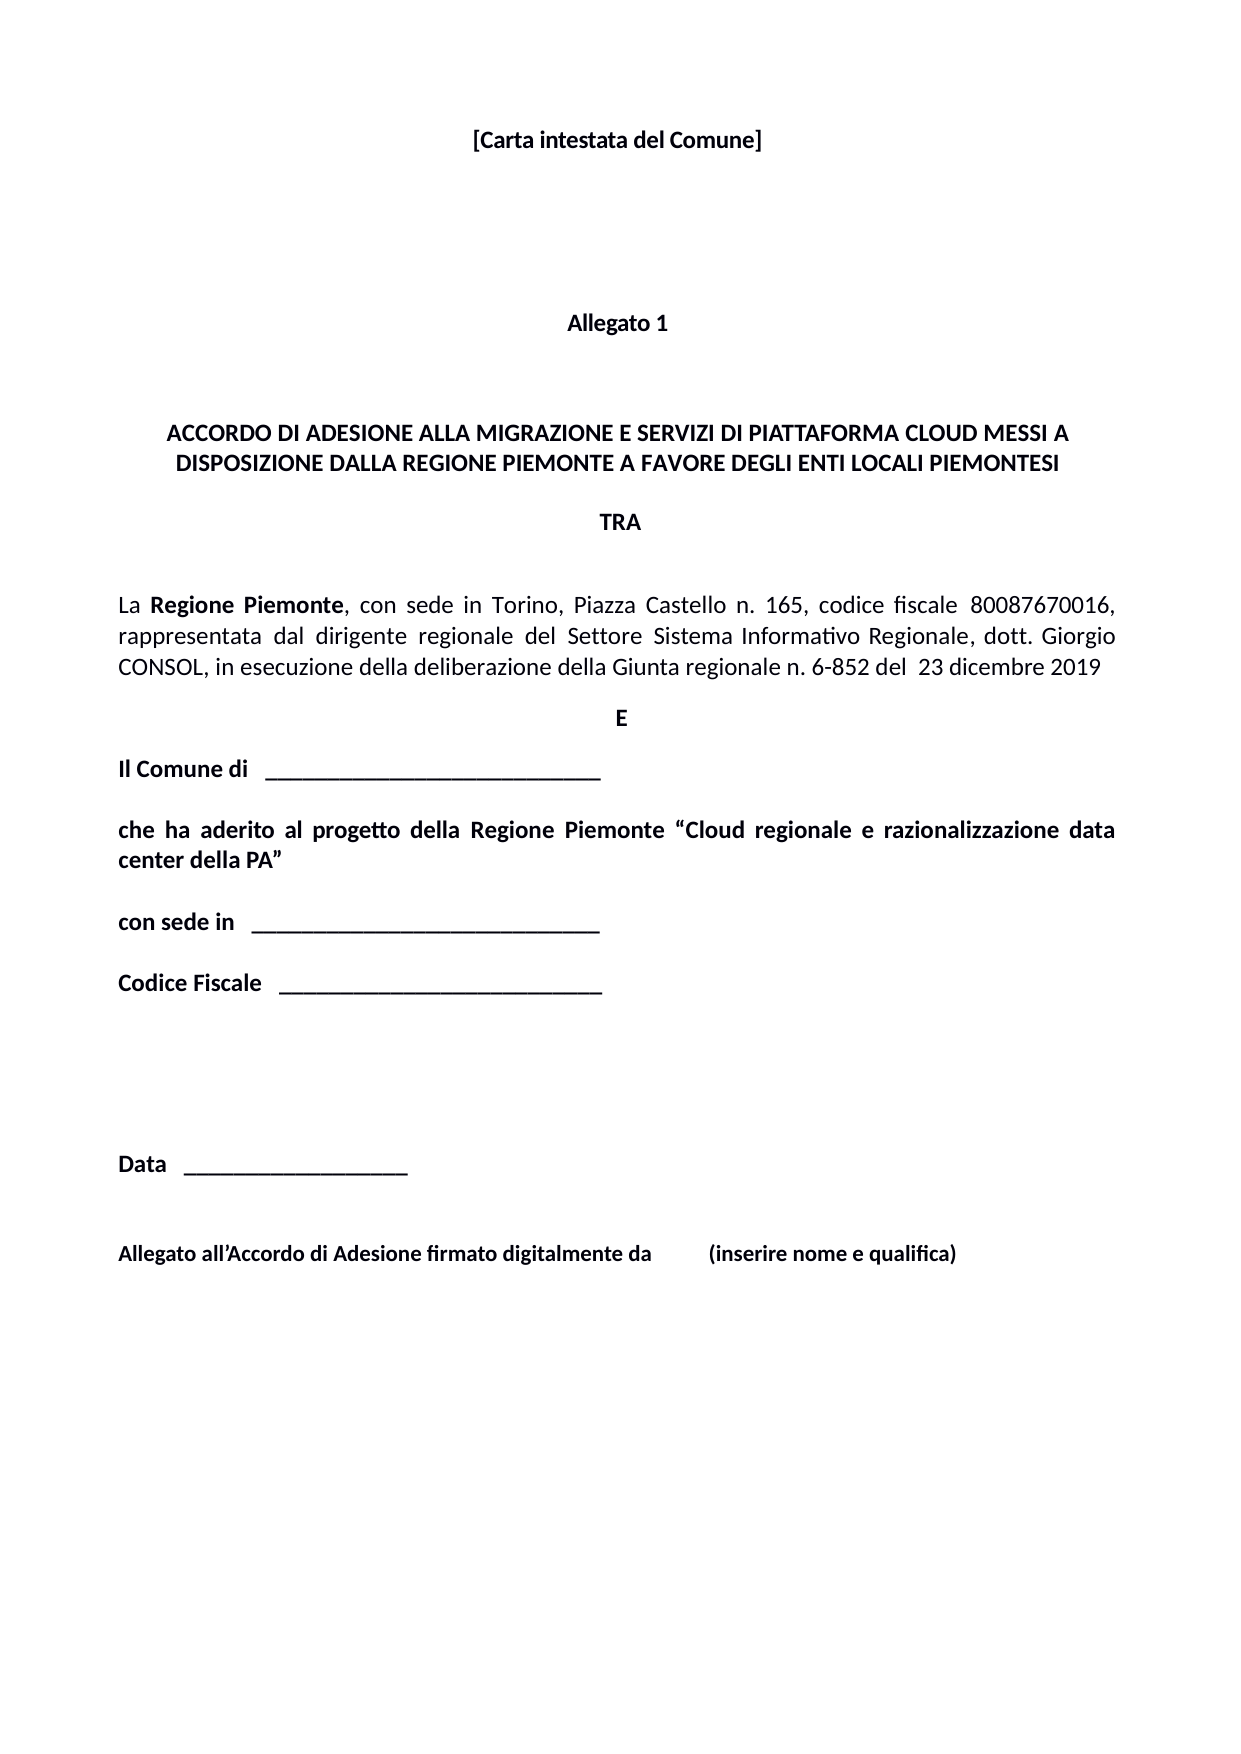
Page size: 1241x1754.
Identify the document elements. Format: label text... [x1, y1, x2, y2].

text con sede in ____________________________ [118, 906, 1116, 936]
text E [615, 702, 627, 732]
text Allegato all’Accordo di Adesione firmato digitalmente da (inserire nome e qualifica) [118, 1239, 1116, 1268]
text Allegato 1 [129, 307, 1106, 337]
text Codice Fiscale __________________________ [118, 967, 1116, 997]
text La Regione Piemonte, con sede in Torino, Piazza Castello n. 165, codice fiscale 80087670016, rappresentata dal dirigente regionale del Settore Sistema Informativo Regionale, dott. Giorgio CONSOL, in esecuzione della deliberazione della Giunta regionale n. 6-852 del 23 dicembre 2019 [118, 589, 1116, 681]
text Il Comune di ___________________________ [118, 753, 1116, 783]
text che ha aderito al progetto della Regione Piemonte “Cloud regionale e razionalizzazione data center della PA” [118, 814, 1116, 875]
text [Carta intestata del Comune] [129, 124, 1106, 155]
text Data __________________ [118, 1148, 1116, 1178]
text ACCORDO DI ADESIONE ALLA MIGRAZIONE E SERVIZI DI PIATTAFORMA CLOUD MESSI A DISPOSIZIONE DALLA REGIONE PIEMONTE A FAVORE DEGLI ENTI LOCALI PIEMONTESI [129, 417, 1106, 478]
text TRA [118, 506, 1122, 536]
